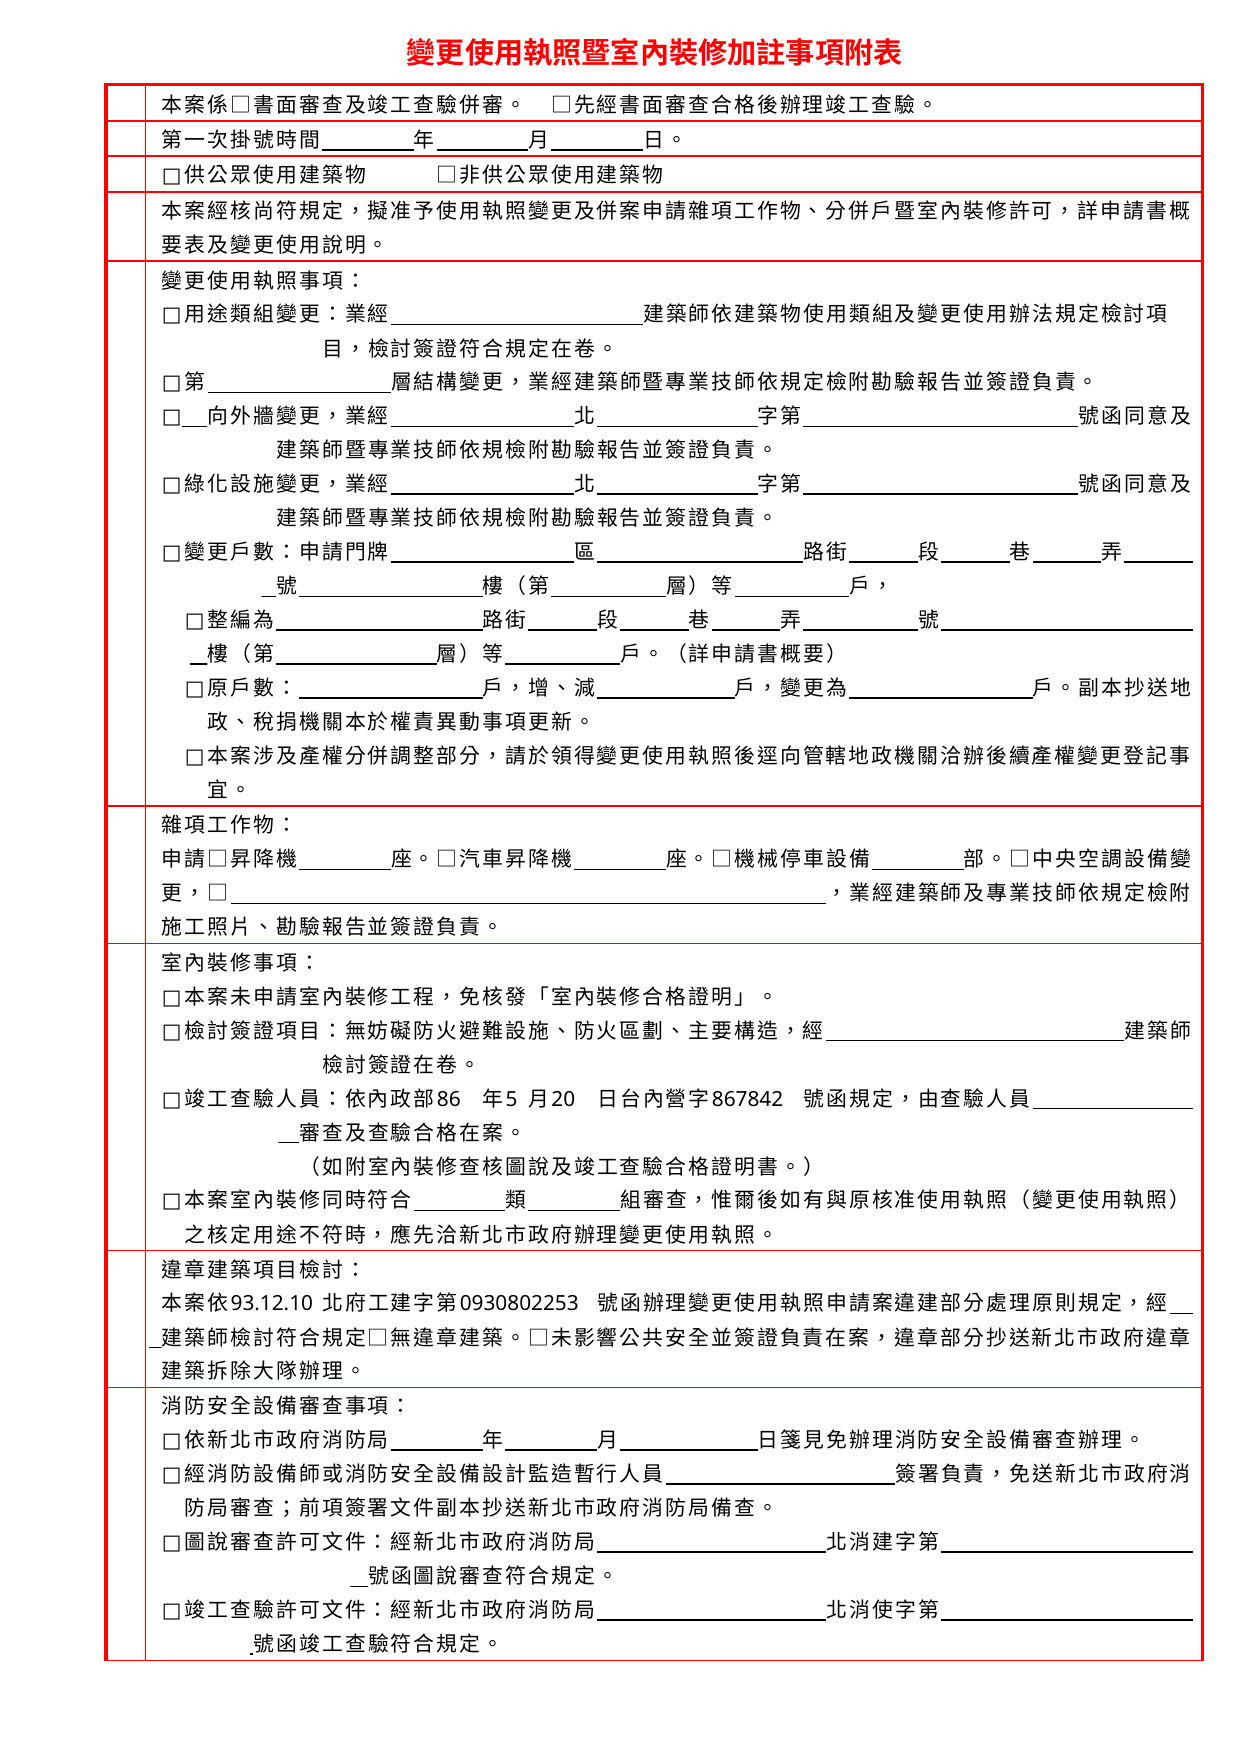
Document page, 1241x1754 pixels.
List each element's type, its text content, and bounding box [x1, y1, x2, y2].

table_cell □供公眾使用建築物 □非供公眾使用建築物 [146, 157, 1201, 191]
table_cell 消防安全設備審查事項： □依新北市政府消防局 年 月 日箋見免辦理消防安全設備審查辦理。 □經消防設備師或消防安全設備設計監造暫行人員 簽署負責，免送新北市政府消防局審查；前項簽署文件副本抄送新北市政府消防局備查。 □圖說審查許可文件：經新北市政府消防局 北消建字第 號函圖說審查符合規定。 □竣工查驗許可文件：經新北市政府消防局 北消使字第 號函竣工查驗符合規定。 [146, 1388, 1201, 1659]
table_cell 違章建築項目檢討： 本案依93.12.10北府工建字第0930802253號函辦理變更使用執照申請案違建部分處理原則規定，經 建築師檢討符合規定□無違章建築。□未影響公共安全並簽證負責在案，違章部分抄送新北市政府違章建築拆除大隊辦理。 [146, 1251, 1201, 1387]
table_cell 雜項工作物： 申請□昇降機 座。□汽車昇降機 座。□機械停車設備 部。□中央空調設備變更，□ ，業經建築師及專業技師依規定檢附施工照片、勘驗報告並簽證負責。 [146, 807, 1201, 943]
table_header [108, 86, 145, 120]
table_cell [108, 944, 145, 1250]
table_cell [108, 157, 145, 191]
table_cell [108, 1388, 145, 1659]
table_cell 本案經核尚符規定，擬准予使用執照變更及併案申請雜項工作物、分併戶暨室內裝修許可，詳申請書概要表及變更使用說明。 [146, 193, 1201, 260]
table_cell 第一次掛號時間 年 月 日。 [146, 122, 1201, 155]
table_cell [108, 807, 145, 943]
table_cell 變更使用執照事項： □用途類組變更：業經 建築師依建築物使用類組及變更使用辦法規定檢討項目，檢討簽證符合規定在卷。 □第 層結構變更，業經建築師暨專業技師依規定檢附勘驗報告並簽證負責。 □ 向外牆變更，業經 北 字第 號函同意及建築師暨專業技師依規檢附勘驗報告並簽證負責。 □綠化設施變更，業經 北 字第 號函同意及建築師暨專業技師依規檢附勘驗報告並簽證負責。 □變更戶數：申請門牌 區 路街 段 巷 弄 號 樓（第 層）等 戶， □整編為 路街 段 巷 弄 號 樓（第 層）等 戶。（詳申請書概要） □原戶數： 戶，增、減 戶，變更為 戶。副本抄送地政、稅捐機關本於權責異動事項更新。 □本案涉及產權分併調整部分，請於領得變更使用執照後逕向管轄地政機關洽辦後續產權變更登記事宜。 [146, 262, 1201, 805]
table_cell [108, 1251, 145, 1387]
table_cell [108, 193, 145, 260]
table_cell 室內裝修事項： □本案未申請室內裝修工程，免核發「室內裝修合格證明」。 □檢討簽證項目：無妨礙防火避難設施、防火區劃、主要構造，經 建築師檢討簽證在卷。 □竣工查驗人員：依內政部86年5月20日台內營字867842號函規定，由查驗人員 審查及查驗合格在案。 （如附室內裝修查核圖說及竣工查驗合格證明書。） □本案室內裝修同時符合 類 組審查，惟爾後如有與原核准使用執照（變更使用執照）之核定用途不符時，應先洽新北市政府辦理變更使用執照。 [146, 944, 1201, 1250]
table_cell [108, 262, 145, 805]
table_cell [108, 122, 145, 155]
table_header 本案係□書面審查及竣工查驗併審。 □先經書面審查合格後辦理竣工查驗。 [146, 86, 1201, 120]
